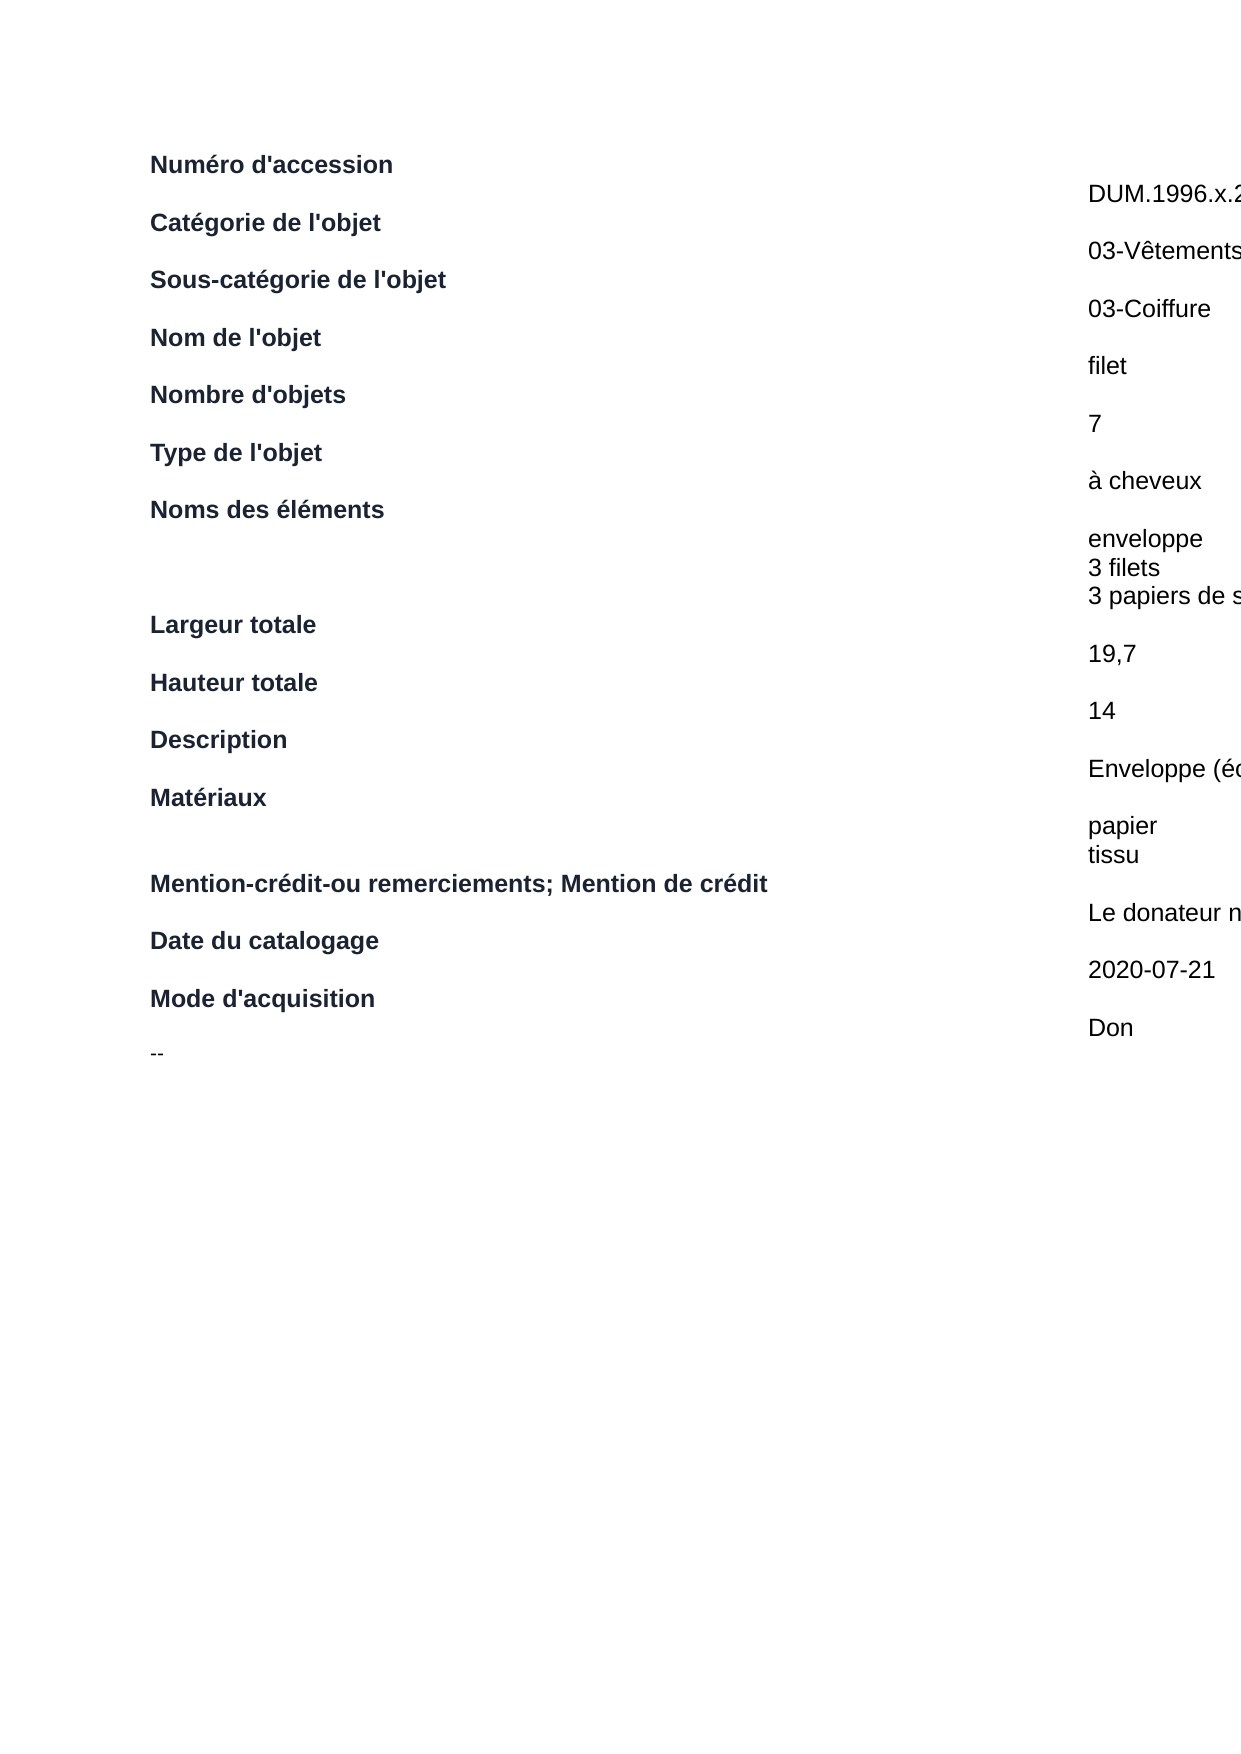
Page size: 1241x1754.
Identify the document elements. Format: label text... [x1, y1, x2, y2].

text Nom de l'objet [150, 322, 1090, 351]
text Catégorie de l'objet [150, 207, 1090, 236]
text Noms des éléments [150, 495, 1090, 524]
text enveloppe [1088, 524, 1240, 552]
text Type de l'objet [150, 437, 1090, 466]
text tissu [1088, 840, 1240, 869]
text Date du catalogage [150, 926, 1090, 955]
text 2020-07-21 [1088, 955, 1240, 984]
text 3 filets [1088, 552, 1240, 581]
text Don [1088, 1012, 1240, 1041]
text Matériaux [150, 782, 1090, 811]
text papier [1088, 811, 1240, 840]
text Mode d'acquisition [150, 984, 1090, 1012]
text Mention-crédit-ou remerciements; Mention de crédit [150, 869, 1090, 897]
text Hauteur totale [150, 667, 1090, 696]
text Description [150, 725, 1090, 754]
text Largeur totale [150, 610, 1090, 639]
text filet [1088, 351, 1240, 380]
text DUM.1996.x.2082-2093 [1088, 179, 1240, 207]
text 03-Vêtements et accessoires [1088, 236, 1240, 265]
text 19,7 [1088, 639, 1240, 667]
text 14 [1088, 696, 1240, 725]
text Numéro d'accession [150, 150, 1090, 179]
text 7 [1088, 409, 1240, 437]
text Le donateur ne souhaitait pas remplir de feuille de don. Reçu le 12 novembre 2005. [1088, 897, 1240, 926]
text -- [150, 1041, 1090, 1065]
text Nombre d'objets [150, 380, 1090, 409]
text 3 papiers de soie [1088, 581, 1240, 610]
text Enveloppe (écrit en anglais), contenant 3 filets à cheveux de marque Gayla pour 25 ¢. Darkbrown superfine NO. 525 reg. Size. Run-Resistant. [1088, 754, 1240, 782]
text 03-Coiffure [1088, 294, 1240, 322]
text Sous-catégorie de l'objet [150, 265, 1090, 294]
text à cheveux [1088, 466, 1240, 495]
